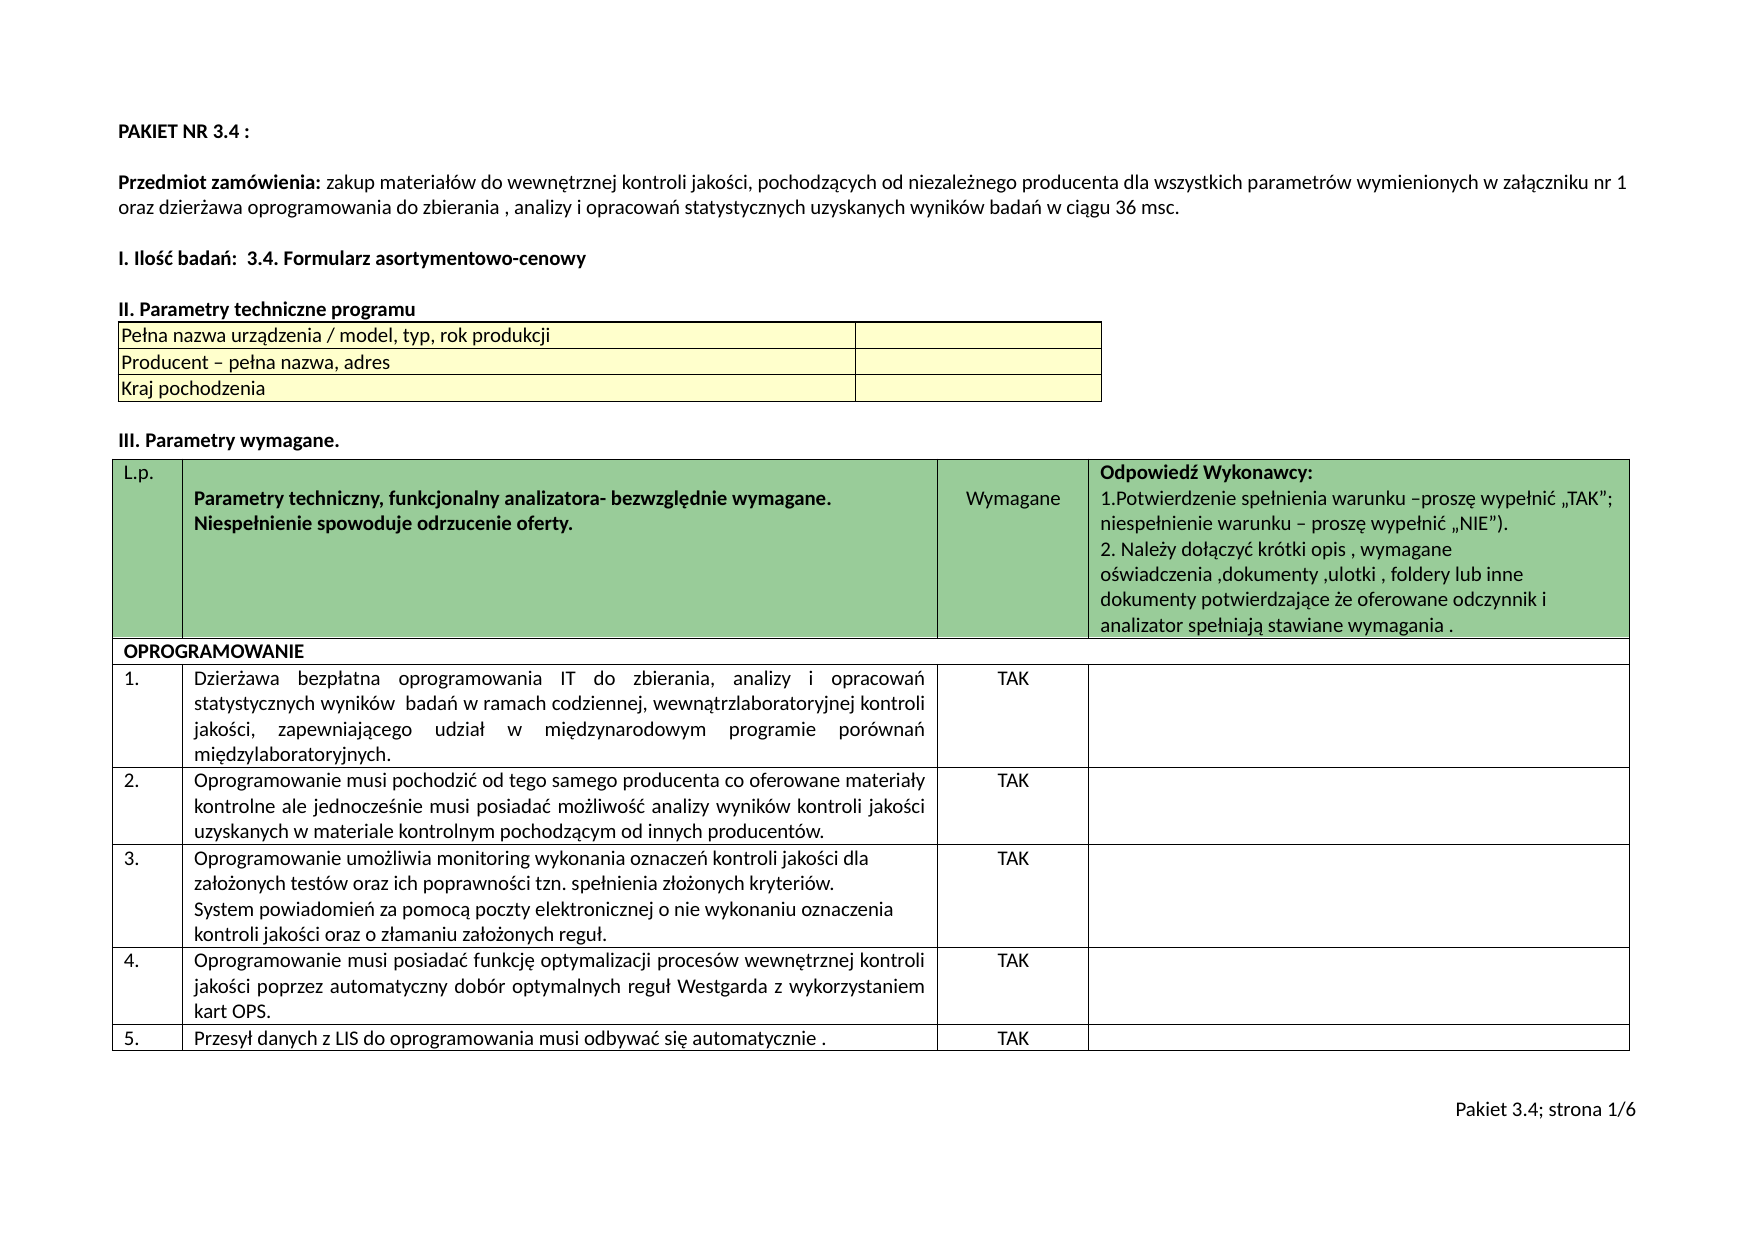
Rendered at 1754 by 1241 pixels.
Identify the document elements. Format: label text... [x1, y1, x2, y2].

table_header [856, 323, 1101, 348]
table_cell [1089, 948, 1629, 1024]
table_cell [113, 768, 182, 844]
table_cell [113, 948, 182, 1024]
table_cell TAK [938, 1025, 1088, 1050]
table_cell [113, 1025, 182, 1050]
table_header Parametry techniczny, funkcjonalny analizatora- bezwzględnie wymagane. Niespełnienie spowoduje odrzucenie oferty. [183, 460, 937, 637]
text PAKIET NR 3.4 : [118, 118, 1636, 143]
table_cell [1089, 1025, 1629, 1050]
table_cell Kraj pochodzenia [119, 375, 855, 401]
table_cell [856, 349, 1101, 374]
table_cell [1089, 845, 1629, 947]
table_header L.p. [113, 460, 182, 637]
text Przedmiot zamówienia: zakup materiałów do wewnętrznej kontroli jakości, pochodzących od niezależnego producenta dla wszystkich parametrów wymienionych w załączniku nr 1 oraz dzierżawa oprogramowania do zbierania , analizy i opracowań statystycznych uzyskanych wyników badań w ciągu 36 msc. [118, 169, 1636, 220]
table_header Odpowiedź Wykonawcy: 1.Potwierdzenie spełnienia warunku –proszę wypełnić „TAK”; niespełnienie warunku – proszę wypełnić „NIE”). 2. Należy dołączyć krótki opis , wymagane oświadczenia ,dokumenty ,ulotki , foldery lub inne dokumenty potwierdzające że oferowane odczynnik i analizator spełniają stawiane wymagania . [1089, 460, 1629, 637]
table_cell [1089, 768, 1629, 844]
table_cell TAK [938, 768, 1088, 844]
table_cell [113, 845, 182, 947]
table_cell Producent – pełna nazwa, adres [119, 349, 855, 374]
table_cell TAK [938, 948, 1088, 1024]
table_header Pełna nazwa urządzenia / model, typ, rok produkcji [119, 323, 855, 348]
table_cell Oprogramowanie musi pochodzić od tego samego producenta co oferowane materiały kontrolne ale jednocześnie musi posiadać możliwość analizy wyników kontroli jakości uzyskanych w materiale kontrolnym pochodzącym od innych producentów. [183, 768, 937, 844]
table_cell [1089, 665, 1629, 767]
table_cell [113, 665, 182, 767]
table_cell Oprogramowanie umożliwia monitoring wykonania oznaczeń kontroli jakości dla założonych testów oraz ich poprawności tzn. spełnienia złożonych kryteriów. System powiadomień za pomocą poczty elektronicznej o nie wykonaniu oznaczenia kontroli jakości oraz o złamaniu założonych reguł. [183, 845, 937, 947]
table_cell [856, 375, 1101, 401]
table_cell Oprogramowanie musi posiadać funkcję optymalizacji procesów wewnętrznej kontroli jakości poprzez automatyczny dobór optymalnych reguł Westgarda z wykorzystaniem kart OPS. [183, 948, 937, 1024]
table_cell TAK [938, 665, 1088, 767]
table_cell Dzierżawa bezpłatna oprogramowania IT do zbierania, analizy i opracowań statystycznych wyników badań w ramach codziennej, wewnątrzlaboratoryjnej kontroli jakości, zapewniającego udział w międzynarodowym programie porównań międzylaboratoryjnych. [183, 665, 937, 767]
subtitle III. Parametry wymagane. [118, 427, 1636, 452]
subtitle II. Parametry techniczne programu [118, 296, 1636, 321]
table_cell OPROGRAMOWANIE [113, 639, 1629, 664]
table_cell TAK [938, 845, 1088, 947]
text I. Ilość badań: 3.4. Formularz asortymentowo-cenowy [118, 245, 1636, 271]
table_cell Przesył danych z LIS do oprogramowania musi odbywać się automatycznie . [183, 1025, 937, 1050]
table_header Wymagane [938, 460, 1088, 637]
